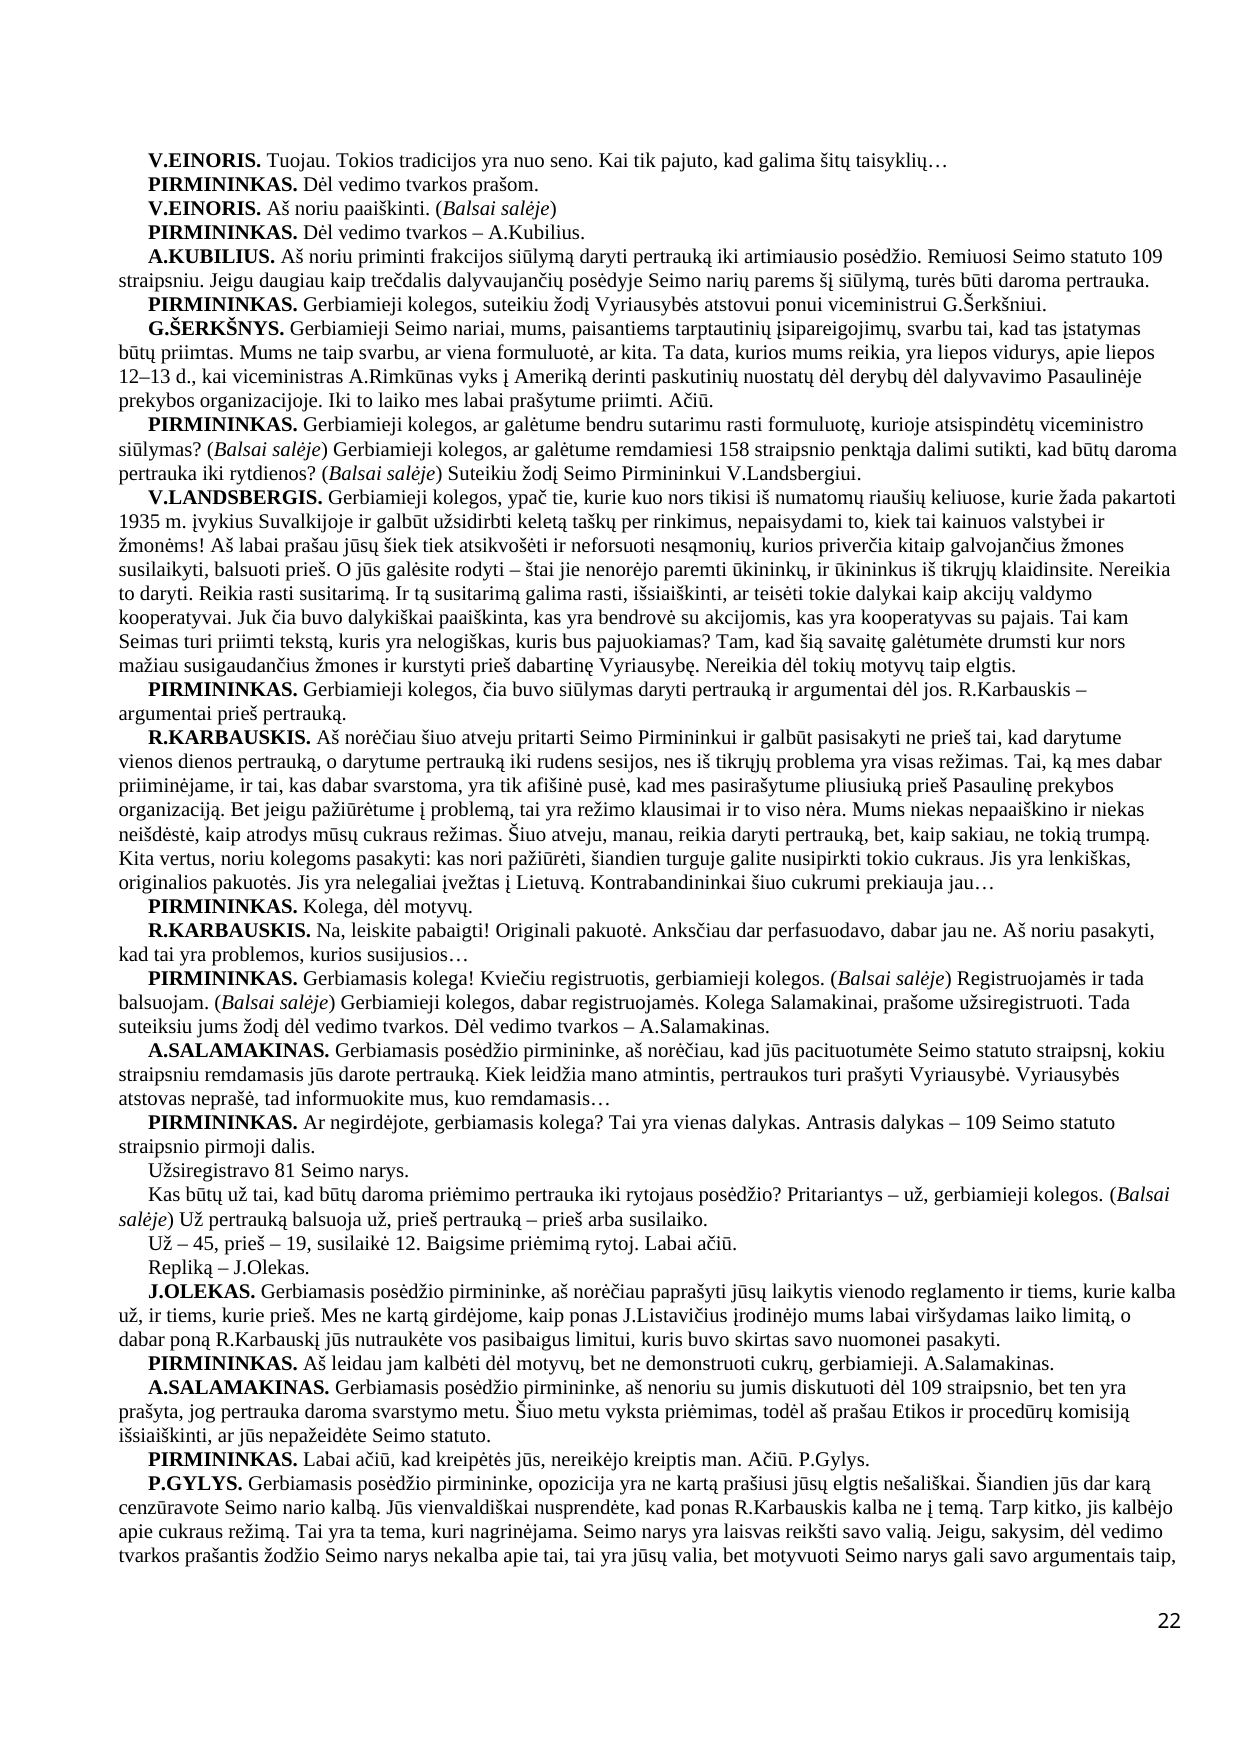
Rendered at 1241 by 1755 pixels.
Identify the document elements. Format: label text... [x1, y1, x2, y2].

text PIRMININKAS. Gerbiamieji kolegos, ar galėtume bendru sutarimu rasti formuluotę, kurioje atsispindėtų viceministro siūlymas? (Balsai salėje) Gerbiamieji kolegos, ar galėtume remdamiesi 158 straipsnio penktąja dalimi sutikti, kad būtų daroma pertrauka iki rytdienos? (Balsai salėje) Suteikiu žodį Seimo Pirmininkui V.Landsbergiui. [118, 412, 1181, 484]
text J.OLEKAS. Gerbiamasis posėdžio pirmininke, aš norėčiau paprašyti jūsų laikytis vienodo reglamento ir tiems, kurie kalba už, ir tiems, kurie prieš. Mes ne kartą girdėjome, kaip ponas J.Listavičius įrodinėjo mums labai viršydamas laiko limitą, o dabar poną R.Karbauskį jūs nutraukėte vos pasibaigus limitui, kuris buvo skirtas savo nuomonei pasakyti. [118, 1279, 1181, 1351]
text PIRMININKAS. Ar negirdėjote, gerbiamasis kolega? Tai yra vienas dalykas. Antrasis dalykas – 109 Seimo statuto straipsnio pirmoji dalis. [118, 1110, 1181, 1158]
text A.SALAMAKINAS. Gerbiamasis posėdžio pirmininke, aš nenoriu su jumis diskutuoti dėl 109 straipsnio, bet ten yra prašyta, jog pertrauka daroma svarstymo metu. Šiuo metu vyksta priėmimas, todėl aš prašau Etikos ir procedūrų komisiją išsiaiškinti, ar jūs nepažeidėte Seimo statuto. [118, 1375, 1181, 1447]
text PIRMININKAS. Gerbiamieji kolegos, suteikiu žodį Vyriausybės atstovui ponui viceministrui G.Šerkšniui. [118, 292, 1181, 316]
text Kas būtų už tai, kad būtų daroma priėmimo pertrauka iki rytojaus posėdžio? Pritariantys – už, gerbiamieji kolegos. (Balsai salėje) Už pertrauką balsuoja už, prieš pertrauką – prieš arba susilaiko. [118, 1182, 1181, 1231]
text P.GYLYS. Gerbiamasis posėdžio pirmininke, opozicija yra ne kartą prašiusi jūsų elgtis nešališkai. Šiandien jūs dar karą cenzūravote Seimo nario kalbą. Jūs vienvaldiškai nusprendėte, kad ponas R.Karbauskis kalba ne į temą. Tarp kitko, jis kalbėjo apie cukraus režimą. Tai yra ta tema, kuri nagrinėjama. Seimo narys yra laisvas reikšti savo valią. Jeigu, sakysim, dėl vedimo tvarkos prašantis žodžio Seimo narys nekalba apie tai, tai yra jūsų valia, bet motyvuoti Seimo narys gali savo argumentais taip, [118, 1471, 1181, 1567]
text V.EINORIS. Aš noriu paaiškinti. (Balsai salėje) [118, 196, 1181, 220]
text A.KUBILIUS. Aš noriu priminti frakcijos siūlymą daryti pertrauką iki artimiausio posėdžio. Remiuosi Seimo statuto 109 straipsniu. Jeigu daugiau kaip trečdalis dalyvaujančių posėdyje Seimo narių parems šį siūlymą, turės būti daroma pertrauka. [118, 244, 1181, 292]
text A.SALAMAKINAS. Gerbiamasis posėdžio pirmininke, aš norėčiau, kad jūs pacituotumėte Seimo statuto straipsnį, kokiu straipsniu remdamasis jūs darote pertrauką. Kiek leidžia mano atmintis, pertraukos turi prašyti Vyriausybė. Vyriausybės atstovas neprašė, tad informuokite mus, kuo remdamasis… [118, 1038, 1181, 1110]
text Repliką – J.Olekas. [118, 1254, 1181, 1279]
text PIRMININKAS. Gerbiamieji kolegos, čia buvo siūlymas daryti pertrauką ir argumentai dėl jos. R.Karbauskis – argumentai prieš pertrauką. [118, 677, 1181, 725]
text PIRMININKAS. Labai ačiū, kad kreipėtės jūs, nereikėjo kreiptis man. Ačiū. P.Gylys. [118, 1447, 1181, 1471]
text PIRMININKAS. Dėl vedimo tvarkos prašom. [118, 172, 1181, 196]
text V.LANDSBERGIS. Gerbiamieji kolegos, ypač tie, kurie kuo nors tikisi iš numatomų riaušių keliuose, kurie žada pakartoti 1935 m. įvykius Suvalkijoje ir galbūt užsidirbti keletą taškų per rinkimus, nepaisydami to, kiek tai kainuos valstybei ir žmonėms! Aš labai prašau jūsų šiek tiek atsikvošėti ir neforsuoti nesąmonių, kurios priverčia kitaip galvojančius žmones susilaikyti, balsuoti prieš. O jūs galėsite rodyti – štai jie nenorėjo paremti ūkininkų, ir ūkininkus iš tikrųjų klaidinsite. Nereikia to daryti. Reikia rasti susitarimą. Ir tą susitarimą galima rasti, išsiaiškinti, ar teisėti tokie dalykai kaip akcijų valdymo kooperatyvai. Juk čia buvo dalykiškai paaiškinta, kas yra bendrovė su akcijomis, kas yra kooperatyvas su pajais. Tai kam Seimas turi priimti tekstą, kuris yra nelogiškas, kuris bus pajuokiamas? Tam, kad šią savaitę galėtumėte drumsti kur nors mažiau susigaudančius žmones ir kurstyti prieš dabartinę Vyriausybę. Nereikia dėl tokių motyvų taip elgtis. [118, 484, 1181, 677]
text R.KARBAUSKIS. Na, leiskite pabaigti! Originali pakuotė. Anksčiau dar perfasuodavo, dabar jau ne. Aš noriu pasakyti, kad tai yra problemos, kurios susijusios… [118, 918, 1181, 966]
text R.KARBAUSKIS. Aš norėčiau šiuo atveju pritarti Seimo Pirmininkui ir galbūt pasisakyti ne prieš tai, kad darytume vienos dienos pertrauką, o darytume pertrauką iki rudens sesijos, nes iš tikrųjų problema yra visas režimas. Tai, ką mes dabar priiminėjame, ir tai, kas dabar svarstoma, yra tik afišinė pusė, kad mes pasirašytume pliusiuką prieš Pasaulinę prekybos organizaciją. Bet jeigu pažiūrėtume į problemą, tai yra režimo klausimai ir to viso nėra. Mums niekas nepaaiškino ir niekas neišdėstė, kaip atrodys mūsų cukraus režimas. Šiuo atveju, manau, reikia daryti pertrauką, bet, kaip sakiau, ne tokią trumpą. Kita vertus, noriu kolegoms pasakyti: kas nori pažiūrėti, šiandien turguje galite nusipirkti tokio cukraus. Jis yra lenkiškas, originalios pakuotės. Jis yra nelegaliai įvežtas į Lietuvą. Kontrabandininkai šiuo cukrumi prekiauja jau… [118, 725, 1181, 894]
text PIRMININKAS. Gerbiamasis kolega! Kviečiu registruotis, gerbiamieji kolegos. (Balsai salėje) Registruojamės ir tada balsuojam. (Balsai salėje) Gerbiamieji kolegos, dabar registruojamės. Kolega Salamakinai, prašome užsiregistruoti. Tada suteiksiu jums žodį dėl vedimo tvarkos. Dėl vedimo tvarkos – A.Salamakinas. [118, 966, 1181, 1038]
text PIRMININKAS. Kolega, dėl motyvų. [118, 894, 1181, 918]
text Už – 45, prieš – 19, susilaikė 12. Baigsime priėmimą rytoj. Labai ačiū. [118, 1231, 1181, 1254]
text PIRMININKAS. Dėl vedimo tvarkos – A.Kubilius. [118, 220, 1181, 244]
text V.EINORIS. Tuojau. Tokios tradicijos yra nuo seno. Kai tik pajuto, kad galima šitų taisyklių… [118, 148, 1181, 172]
text PIRMININKAS. Aš leidau jam kalbėti dėl motyvų, bet ne demonstruoti cukrų, gerbiamieji. A.Salamakinas. [118, 1351, 1181, 1375]
text G.ŠERKŠNYS. Gerbiamieji Seimo nariai, mums, paisantiems tarptautinių įsipareigojimų, svarbu tai, kad tas įstatymas būtų priimtas. Mums ne taip svarbu, ar viena formuluotė, ar kita. Ta data, kurios mums reikia, yra liepos vidurys, apie liepos 12–13 d., kai viceministras A.Rimkūnas vyks į Ameriką derinti paskutinių nuostatų dėl derybų dėl dalyvavimo Pasaulinėje prekybos organizacijoje. Iki to laiko mes labai prašytume priimti. Ačiū. [118, 316, 1181, 412]
text Užsiregistravo 81 Seimo narys. [118, 1158, 1181, 1182]
